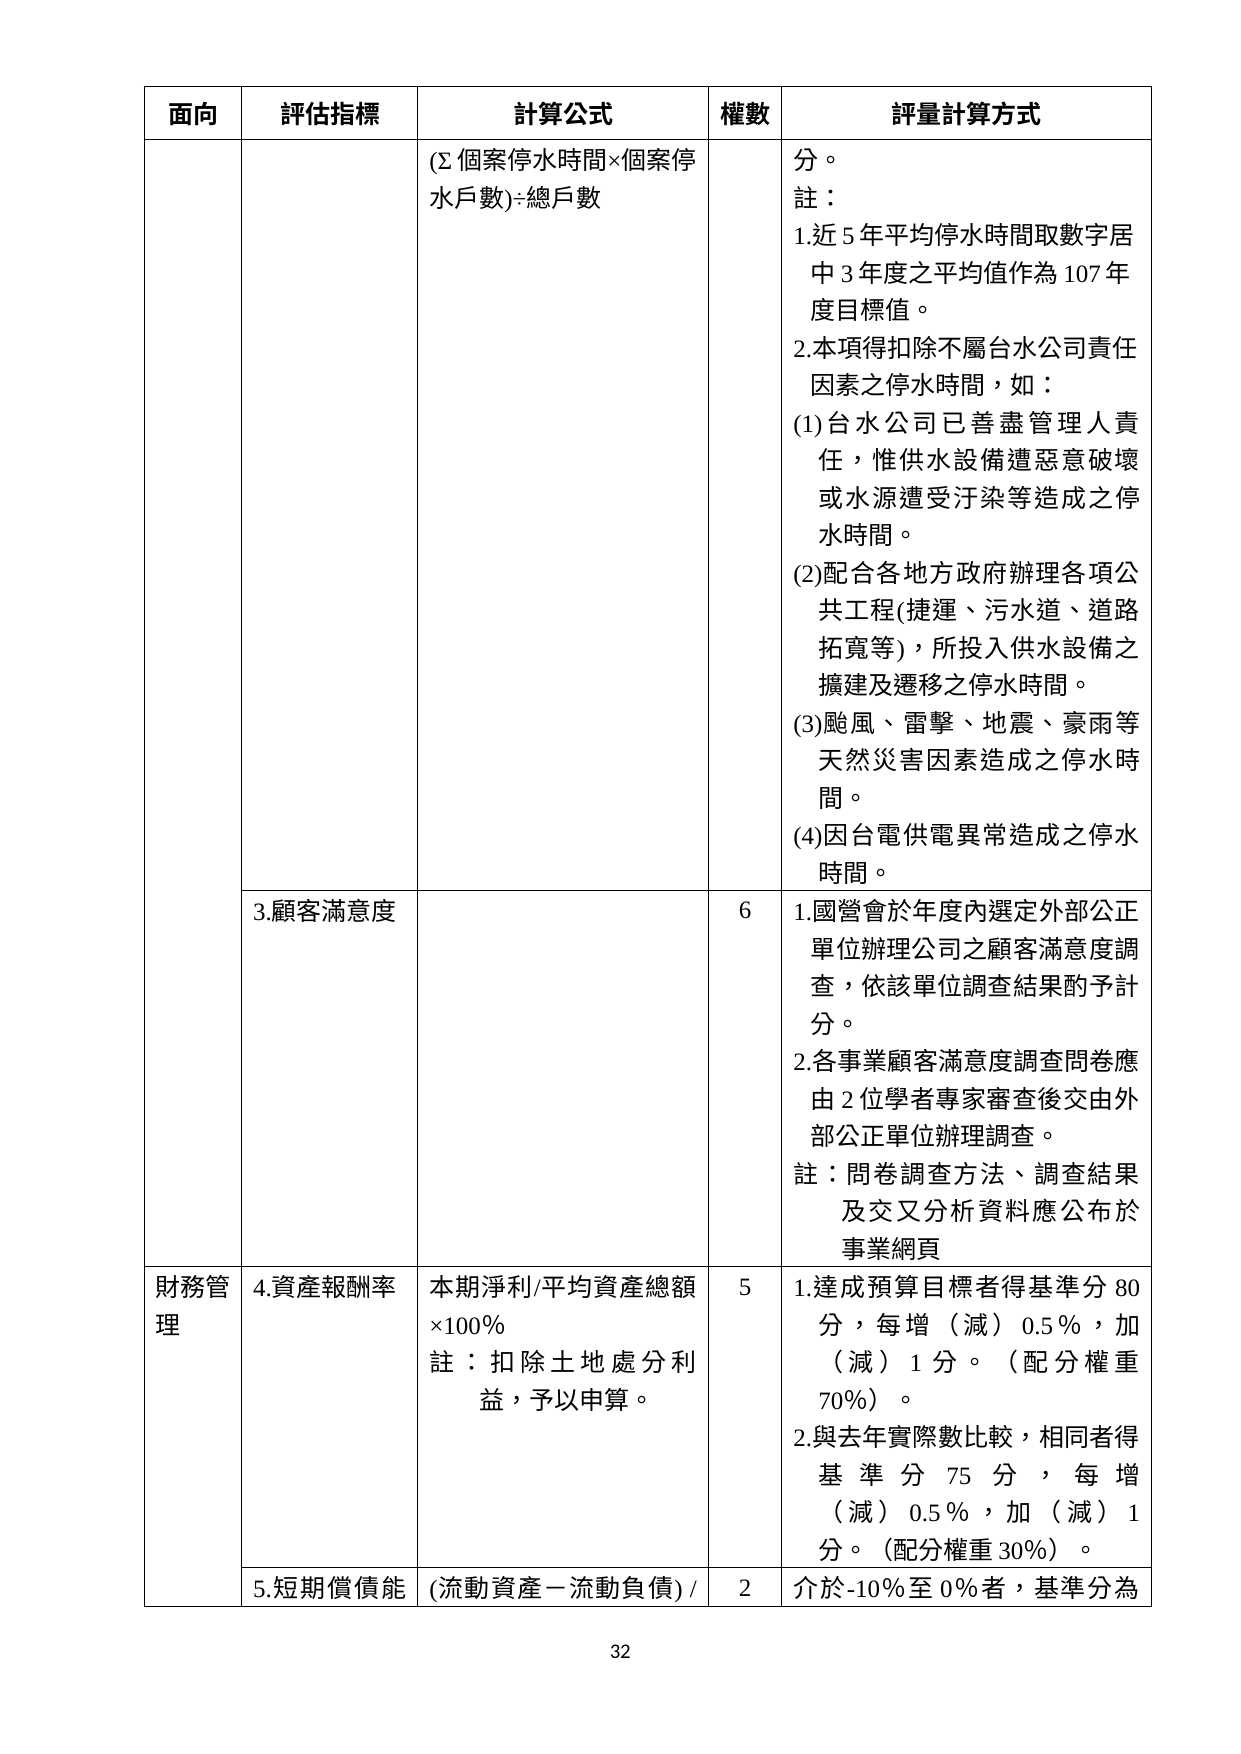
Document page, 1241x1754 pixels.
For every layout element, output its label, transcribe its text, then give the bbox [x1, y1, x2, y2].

table_header 權數 [709, 87, 781, 139]
table_cell 6 [709, 891, 781, 1266]
table_cell 介於-10％至0％者，基準分為 [782, 1568, 1151, 1606]
table_header 面向 [145, 87, 241, 139]
table_cell 財務管理 [145, 1267, 241, 1606]
table_cell 5.短期償債能 [242, 1568, 417, 1606]
table_cell [709, 140, 781, 890]
table_cell (流動資產－流動負債) / [418, 1568, 708, 1606]
table_cell 2 [709, 1568, 781, 1606]
table_cell (Σ個案停水時間×個案停水戶數)÷總戶數 [418, 140, 708, 890]
table_cell [145, 140, 241, 1266]
table_cell 1.達成預算目標者得基準分80分，每增（減）0.5％，加（減）1分。（配分權重70％）。 2.與去年實際數比較，相同者得基準分75分，每增（減）0.5％，加（減）1分。（配分權重30％）。 [782, 1267, 1151, 1567]
table_cell 分。 註： 1.近5年平均停水時間取數字居中3年度之平均值作為107年度目標值。 2.本項得扣除不屬台水公司責任因素之停水時間，如： (1)台水公司已善盡管理人責任，惟供水設備遭惡意破壞或水源遭受汙染等造成之停水時間。 (2)配合各地方政府辦理各項公共工程(捷運、污水道、道路拓寬等)，所投入供水設備之擴建及遷移之停水時間。 (3)颱風、雷擊、地震、豪雨等天然災害因素造成之停水時間。 (4)因台電供電異常造成之停水時間。 [782, 140, 1151, 890]
table_cell 3.顧客滿意度 [242, 891, 417, 1266]
table_cell 4.資產報酬率 [242, 1267, 417, 1567]
table_header 評量計算方式 [782, 87, 1151, 139]
table_header 評估指標 [242, 87, 417, 139]
table_cell [242, 140, 417, 890]
table_cell 5 [709, 1267, 781, 1567]
table_header 計算公式 [418, 87, 708, 139]
table_cell 1.國營會於年度內選定外部公正單位辦理公司之顧客滿意度調查，依該單位調查結果酌予計分。 2.各事業顧客滿意度調查問卷應由2位學者專家審查後交由外部公正單位辦理調查。 註：問卷調查方法、調查結果及交又分析資料應公布於事業網頁 [782, 891, 1151, 1266]
table_cell [418, 891, 708, 1266]
table_cell 本期淨利/平均資產總額×100％ 註：扣除土地處分利益，予以申算。 [418, 1267, 708, 1567]
